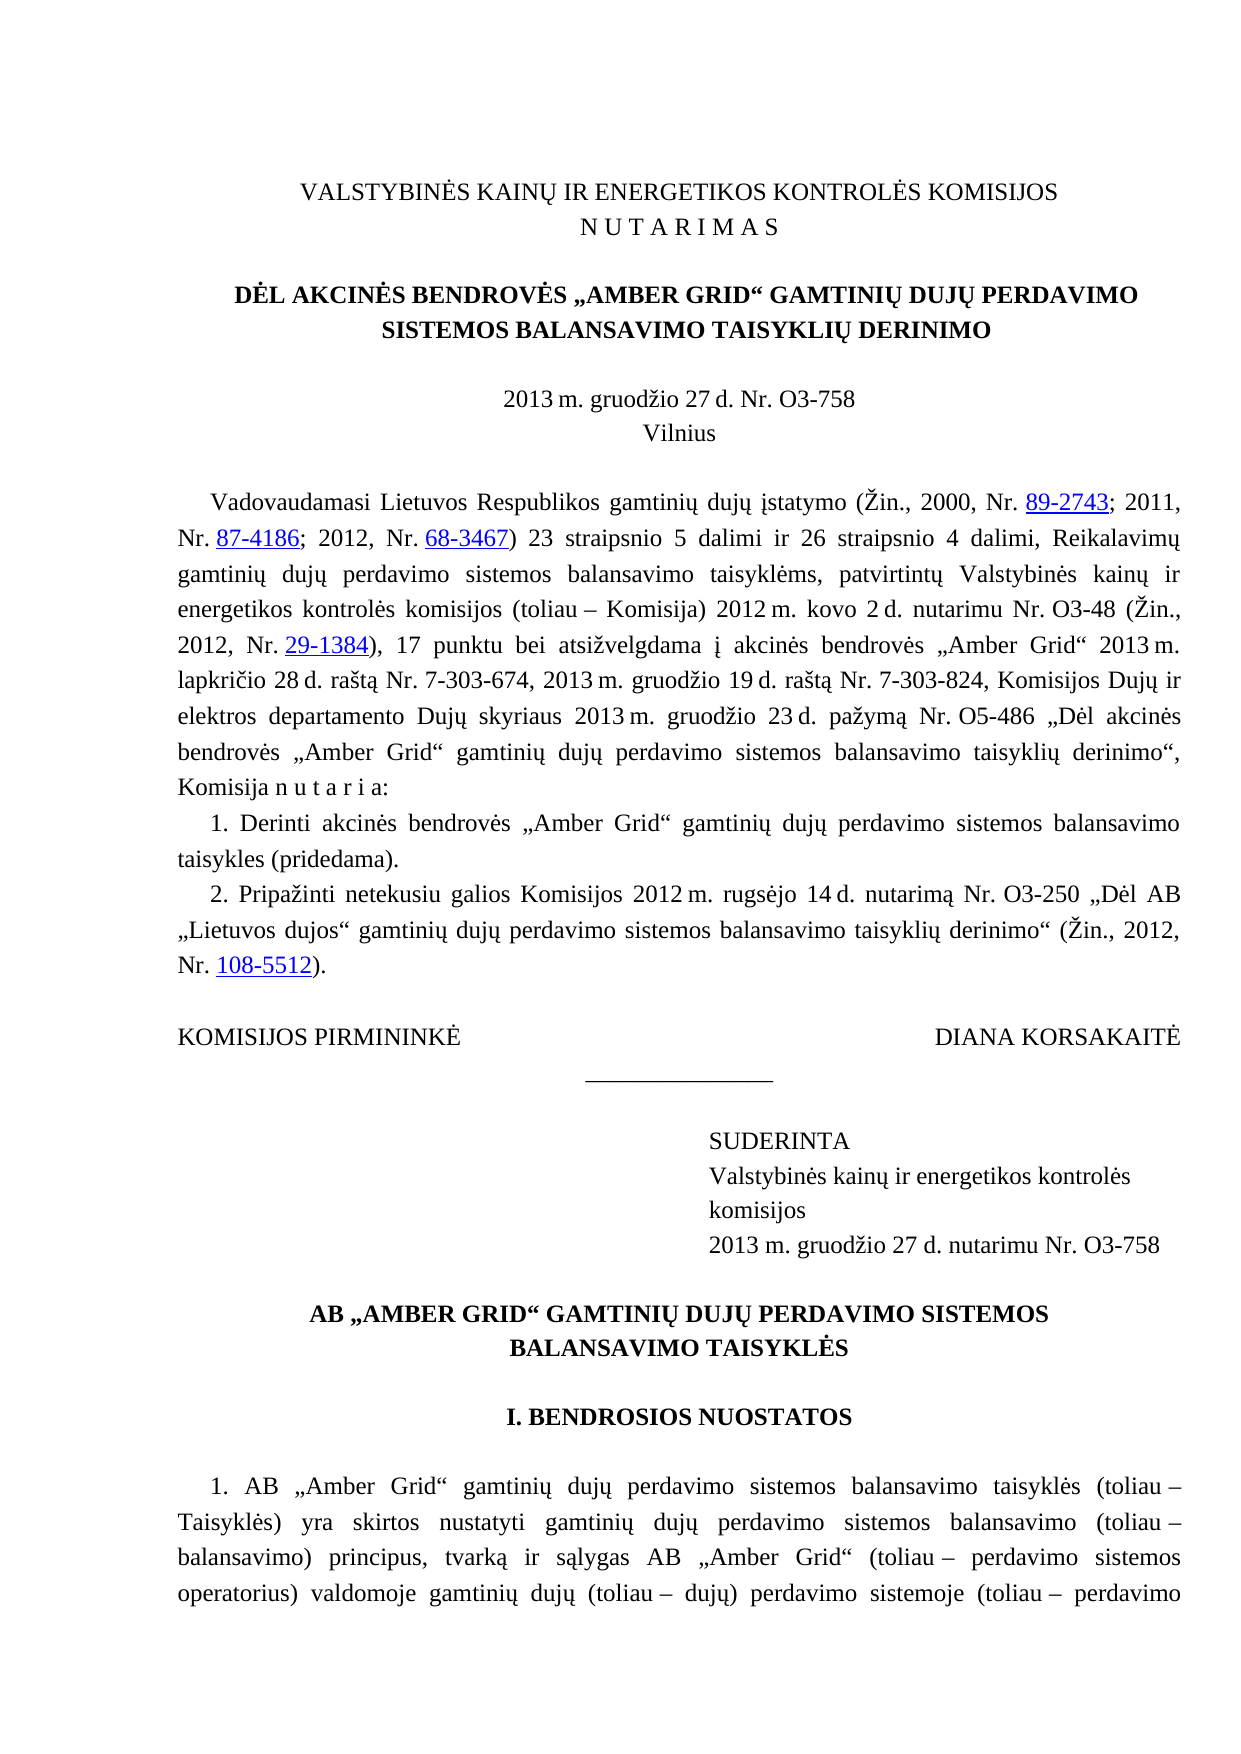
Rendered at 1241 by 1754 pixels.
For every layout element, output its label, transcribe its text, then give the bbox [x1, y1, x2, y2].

text I. BENDROSIOS NUOSTATOS [177, 1402, 1181, 1431]
text Vilnius [177, 418, 1181, 447]
text 2013 m. gruodžio 27 d. Nr. O3-758 [177, 384, 1181, 413]
text N U T A R I M A S [177, 212, 1181, 240]
text 1. AB „Amber Grid“ gamtinių dujų perdavimo sistemos balansavimo taisyklės (toliau – Taisyklės) yra skirtos nustatyti gamtinių dujų perdavimo sistemos balansavimo (toliau – balansavimo) principus, tvarką ir sąlygas AB „Amber Grid“ (toliau – perdavimo sistemos operatorius) valdomoje gamtinių dujų (toliau – dujų) perdavimo sistemoje (toliau – perdavimo [177, 1471, 1181, 1607]
text Valstybinės kainų ir energetikos kontrolės komisijos 2013 m. gruodžio 27 d. nutarimu Nr. O3-758 [709, 1161, 1181, 1259]
text _______________ [177, 1056, 1181, 1085]
text Komisijos pirmininkė Diana Korsakaitė [177, 1022, 1181, 1051]
text 2. Pripažinti netekusiu galios Komisijos 2012 m. rugsėjo 14 d. nutarimą Nr. O3-250 „Dėl AB „Lietuvos dujos“ gamtinių dujų perdavimo sistemos balansavimo taisyklių derinimo“ (Žin., 2012, Nr. 108-5512). [177, 879, 1181, 979]
text VALSTYBINĖS KAINŲ IR ENERGETIKOS KONTROLĖS KOMISIJOS [177, 177, 1181, 206]
text Vadovaudamasi Lietuvos Respublikos gamtinių dujų įstatymo (Žin., 2000, Nr. 89-2743; 2011, Nr. 87-4186; 2012, Nr. 68-3467) 23 straipsnio 5 dalimi ir 26 straipsnio 4 dalimi, Reikalavimų gamtinių dujų perdavimo sistemos balansavimo taisyklėms, patvirtintų Valstybinės kainų ir energetikos kontrolės komisijos (toliau – Komisija) 2012 m. kovo 2 d. nutarimu Nr. O3-48 (Žin., 2012, Nr. 29-1384), 17 punktu bei atsižvelgdama į akcinės bendrovės „Amber Grid“ 2013 m. lapkričio 28 d. raštą Nr. 7-303-674, 2013 m. gruodžio 19 d. raštą Nr. 7-303-824, Komisijos Dujų ir elektros departamento Dujų skyriaus 2013 m. gruodžio 23 d. pažymą Nr. O5-486 „Dėl akcinės bendrovės „Amber Grid“ gamtinių dujų perdavimo sistemos balansavimo taisyklių derinimo“, Komisija n u t a r i a: [177, 487, 1181, 801]
text SUDERINTA [709, 1126, 1181, 1155]
text BALANSAVIMO TAISYKLĖS [177, 1333, 1181, 1362]
text ab „Amber grid“ Gamtinių dujų perdavimo SISTEMos [177, 1299, 1181, 1328]
text 1. Derinti akcinės bendrovės „Amber Grid“ gamtinių dujų perdavimo sistemos balansavimo taisykles (pridedama). [177, 808, 1181, 872]
text DĖL Akcinės Bendrovės „Amber Grid“ gamtinių dujų perdavimo sistemos balansavimo taisyklių derinimo [192, 281, 1181, 344]
